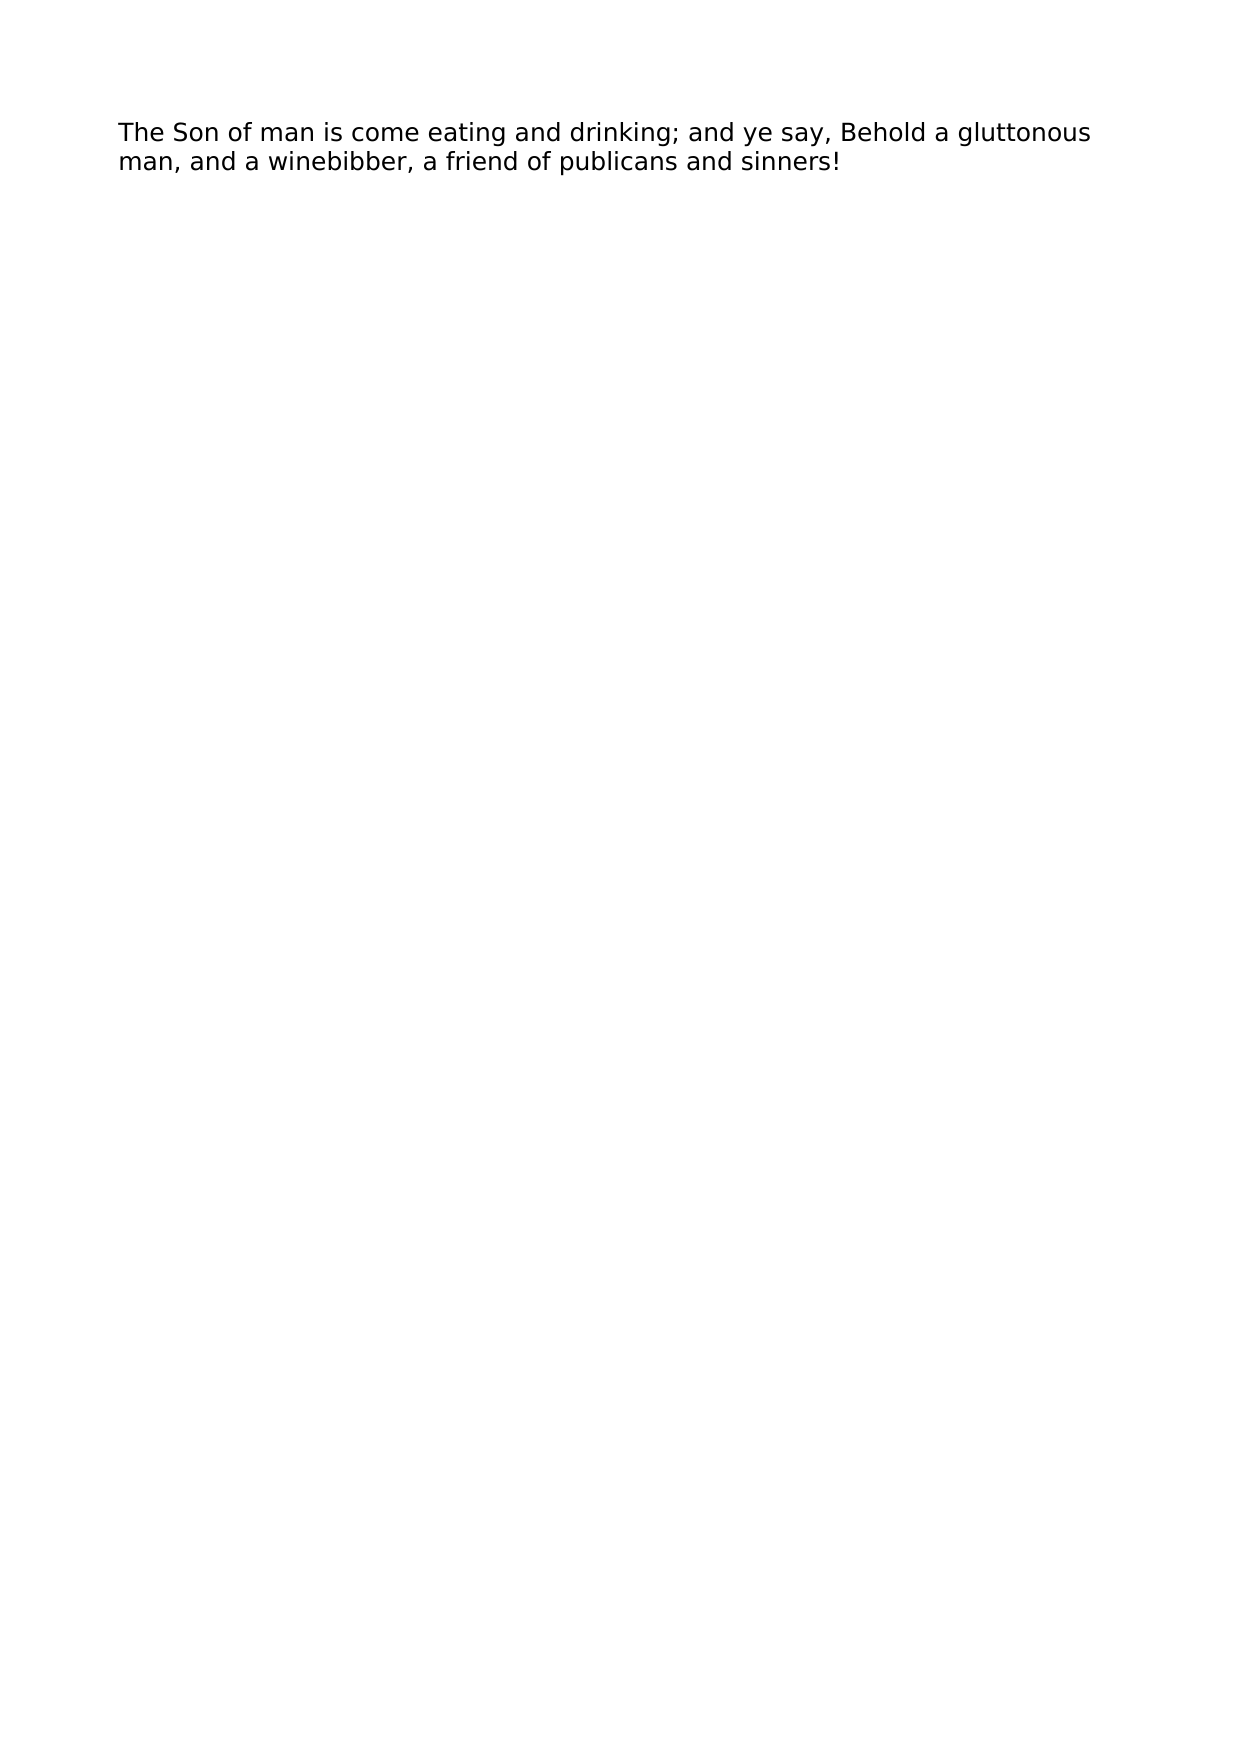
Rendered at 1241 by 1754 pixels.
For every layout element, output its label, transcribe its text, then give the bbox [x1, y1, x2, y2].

text The Son of man is come eating and drinking; and ye say, Behold a gluttonous man, and a winebibber, a friend of publicans and sinners! [118, 118, 1122, 176]
